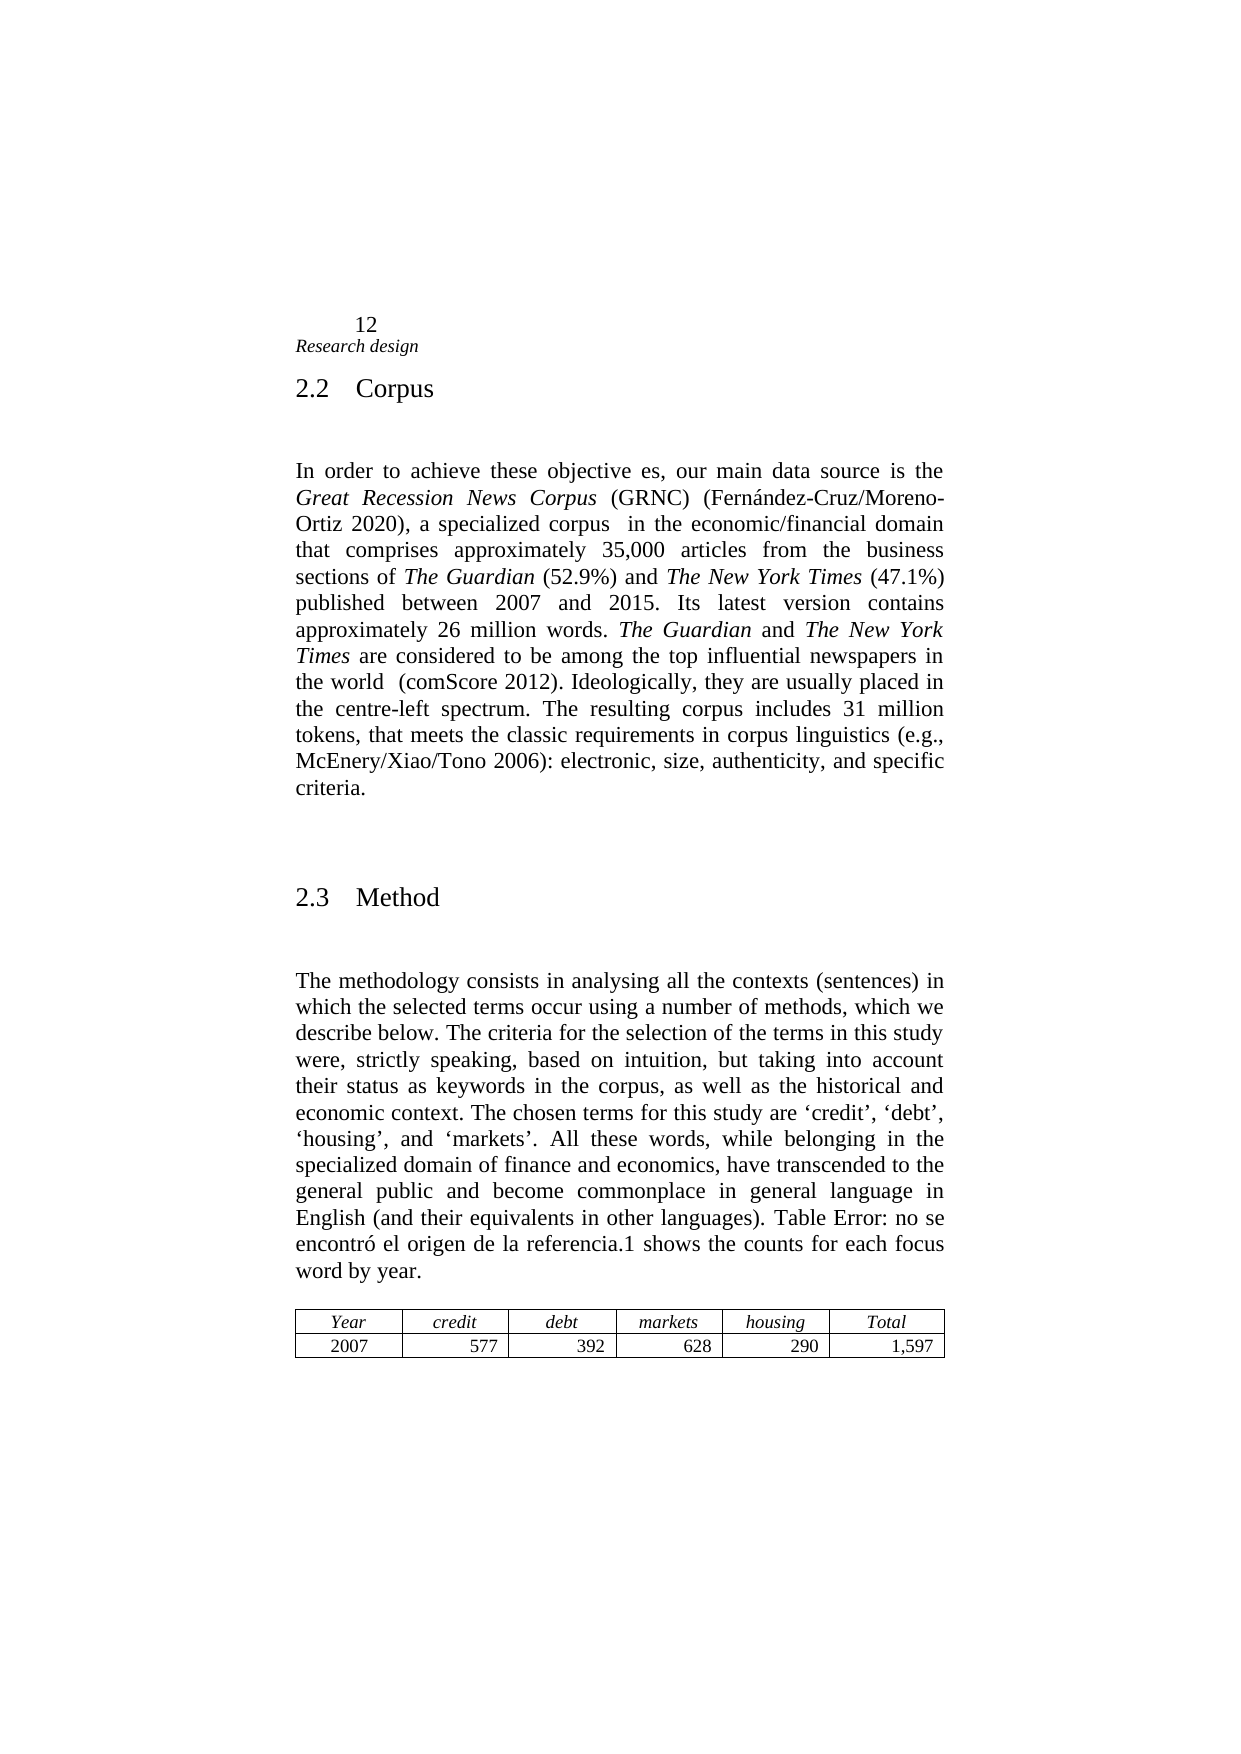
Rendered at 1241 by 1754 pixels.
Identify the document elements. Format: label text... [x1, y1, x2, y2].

subtitle Method [295, 881, 945, 913]
table_cell 2007 [296, 1334, 402, 1357]
table_cell 577 [403, 1334, 508, 1357]
table_cell 628 [617, 1334, 722, 1357]
table_cell 392 [509, 1334, 616, 1357]
table_cell 290 [723, 1334, 829, 1357]
table_header housing [723, 1310, 829, 1333]
table_header Year [296, 1310, 402, 1333]
table_header Total [830, 1310, 944, 1333]
table_header markets [617, 1310, 722, 1333]
table_header credit [403, 1310, 508, 1333]
table_header debt [509, 1310, 616, 1333]
text In order to achieve these objective es, our main data source is the Great Recession News Corpus (GRNC) (Fernández-Cruz/Moreno-Ortiz 2020), a specialized corpus in the economic/financial domain that comprises approximately 35,000 articles from the business sections of The Guardian (52.9%) and The New York Times (47.1%) published between 2007 and 2015. Its latest version contains approximately 26 million words. The Guardian and The New York Times are considered to be among the top influential newspapers in the world (comScore 2012). Ideologically, they are usually placed in the centre-left spectrum. The resulting corpus includes 31 million tokens, that meets the classic requirements in corpus linguistics (e.g., McEnery/Xiao/Tono 2006): electronic, size, authenticity, and specific criteria. [295, 457, 945, 800]
table_cell 1,597 [830, 1334, 944, 1357]
text The methodology consists in analysing all the contexts (sentences) in which the selected terms occur using a number of methods, which we describe below. The criteria for the selection of the terms in this study were, strictly speaking, based on intuition, but taking into account their status as keywords in the corpus, as well as the historical and economic context. The chosen terms for this study are ‘credit’, ‘debt’, ‘housing’, and ‘markets’. All these words, while belonging in the specialized domain of finance and economics, have transcended to the general public and become commonplace in general language in English (and their equivalents in other languages). Table Error: no se encontró el origen de la referencia.1 shows the counts for each focus word by year. [295, 967, 945, 1283]
subtitle Corpus [295, 372, 945, 403]
